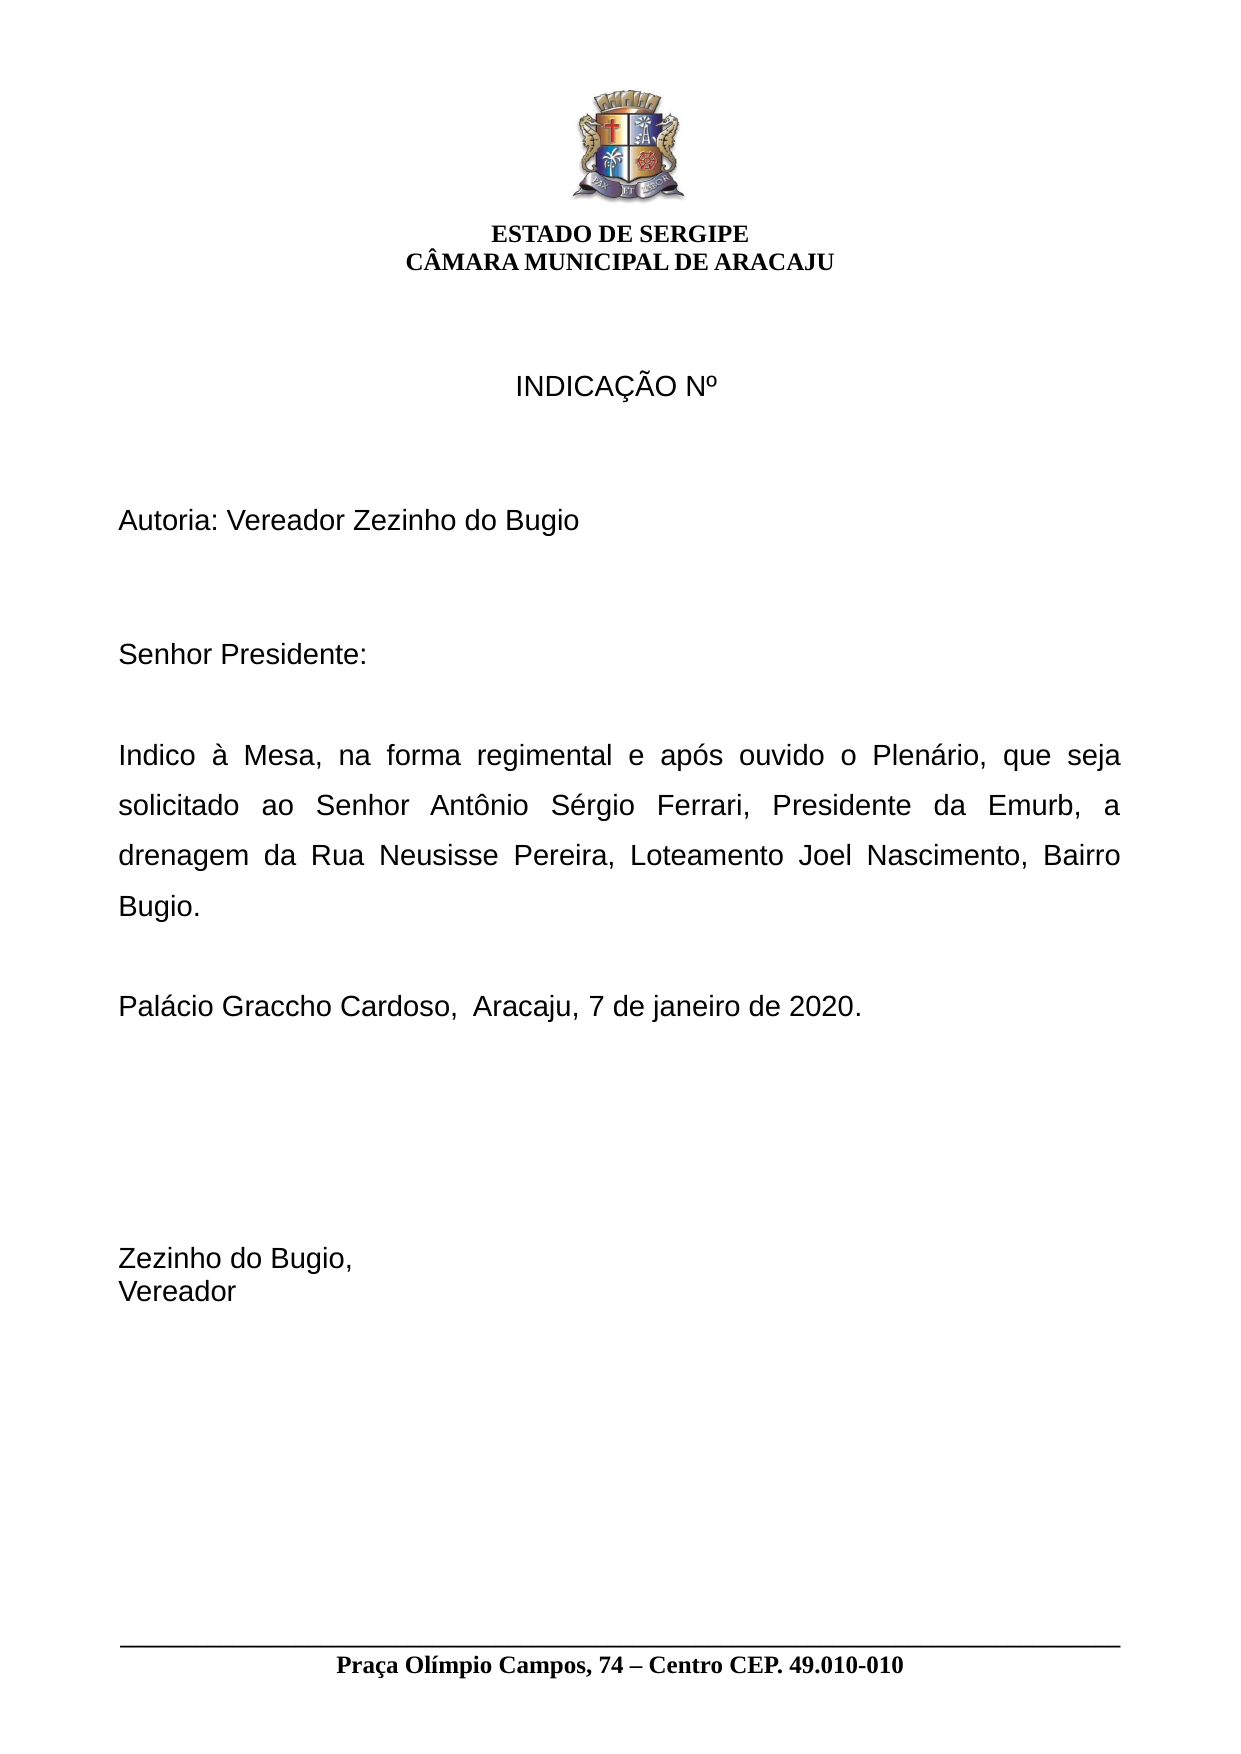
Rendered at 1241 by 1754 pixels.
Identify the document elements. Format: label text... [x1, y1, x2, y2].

text Palácio Graccho Cardoso, Aracaju, 7 de janeiro de 2020. [118, 989, 1122, 1023]
text Senhor Presidente: [118, 637, 1122, 671]
text Indico à Mesa, na forma regimental e após ouvido o Plenário, que seja solicitado ao Senhor Antônio Sérgio Ferrari, Presidente da Emurb, a drenagem da Rua Neusisse Pereira, Loteamento Joel Nascimento, Bairro Bugio. [118, 738, 1122, 922]
text Zezinho do Bugio, [118, 1241, 1122, 1274]
text Vereador [118, 1274, 1122, 1308]
text INDICAÇÃO Nº [118, 369, 1122, 402]
text Autoria: Vereador Zezinho do Bugio [118, 503, 1122, 536]
